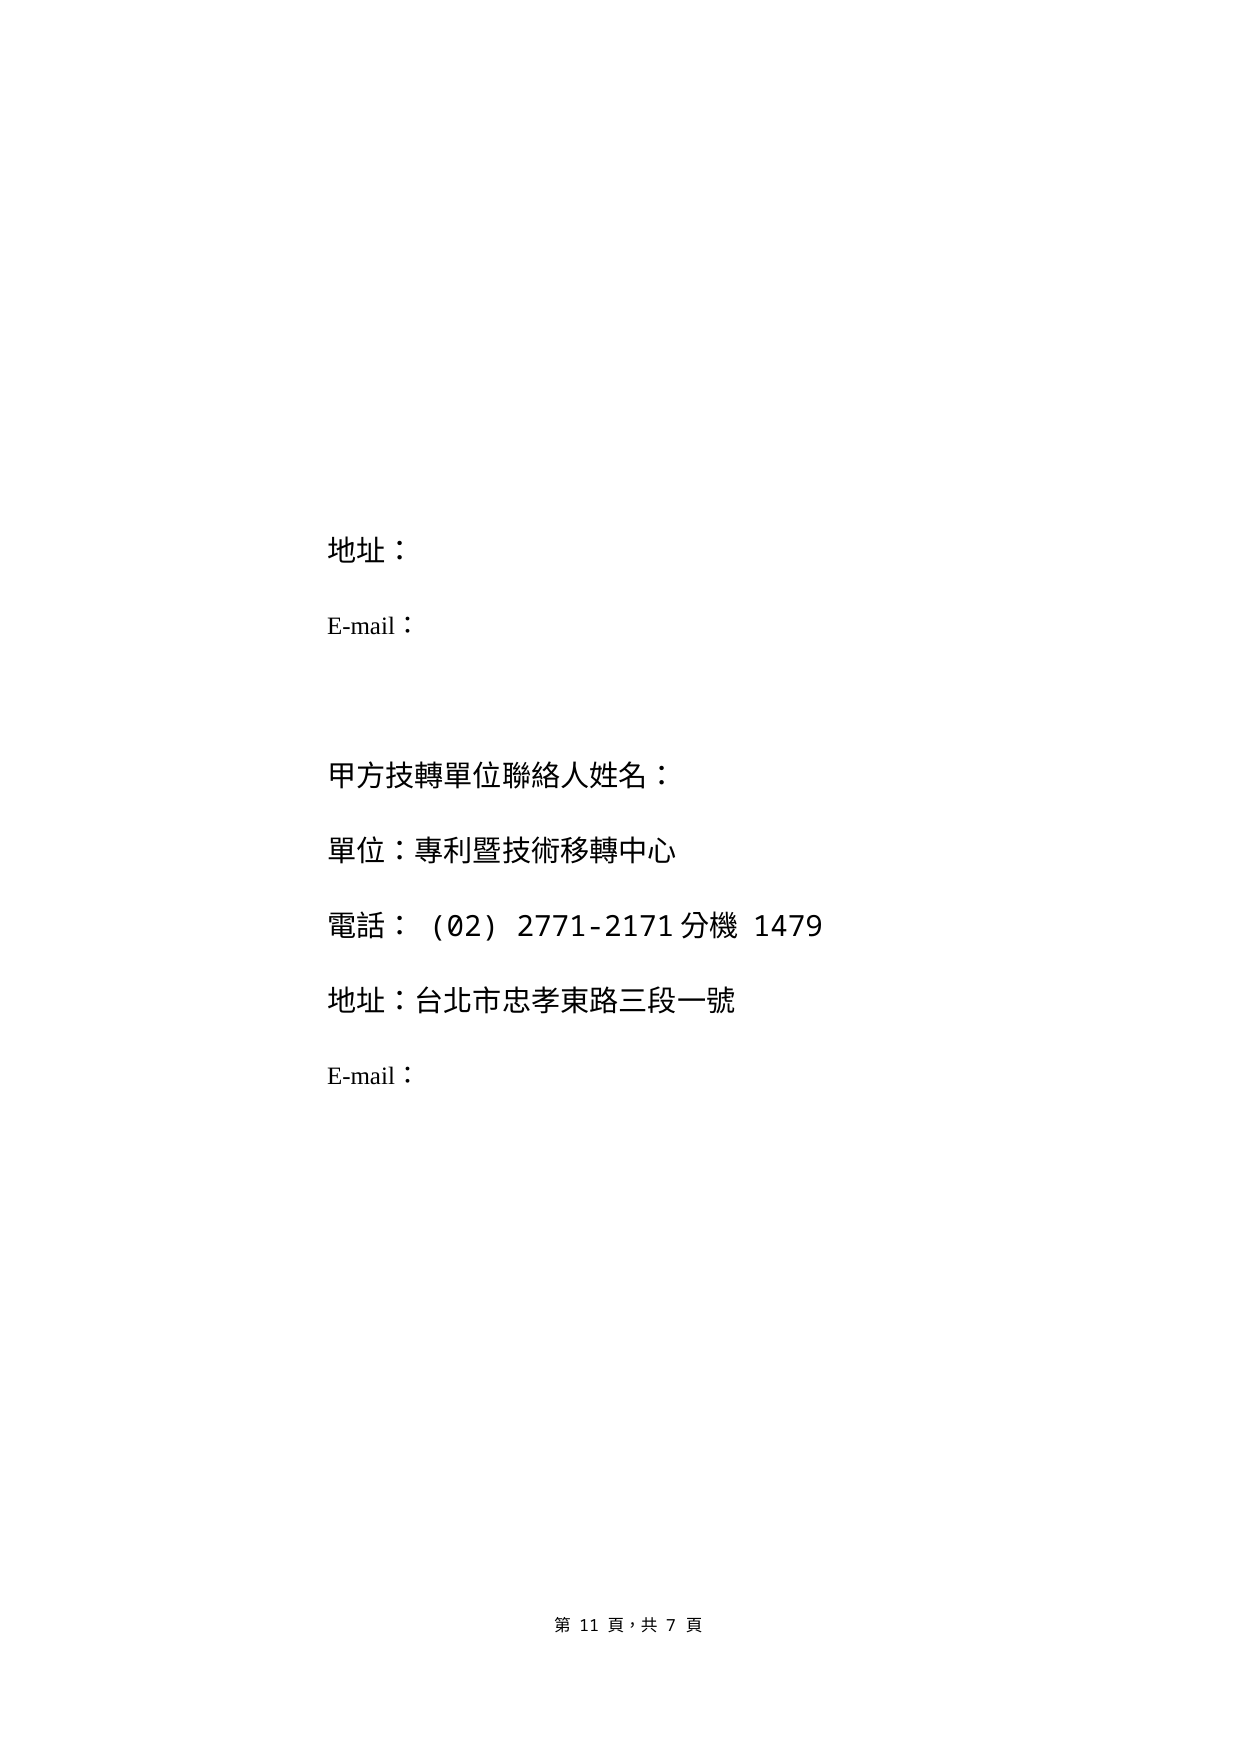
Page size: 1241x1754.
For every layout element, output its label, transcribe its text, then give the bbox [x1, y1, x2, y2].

text 地址： [327, 507, 1069, 569]
text E-mail： [327, 582, 1069, 644]
text 地址：台北市忠孝東路三段一號 [327, 957, 1069, 1019]
text 單位：專利暨技術移轉中心 [327, 807, 1069, 869]
text 電話： (02) 2771-2171分機 1479 [327, 882, 1069, 944]
text 甲方技轉單位聯絡人姓名： [327, 732, 1069, 794]
text E-mail： [327, 1032, 1069, 1094]
